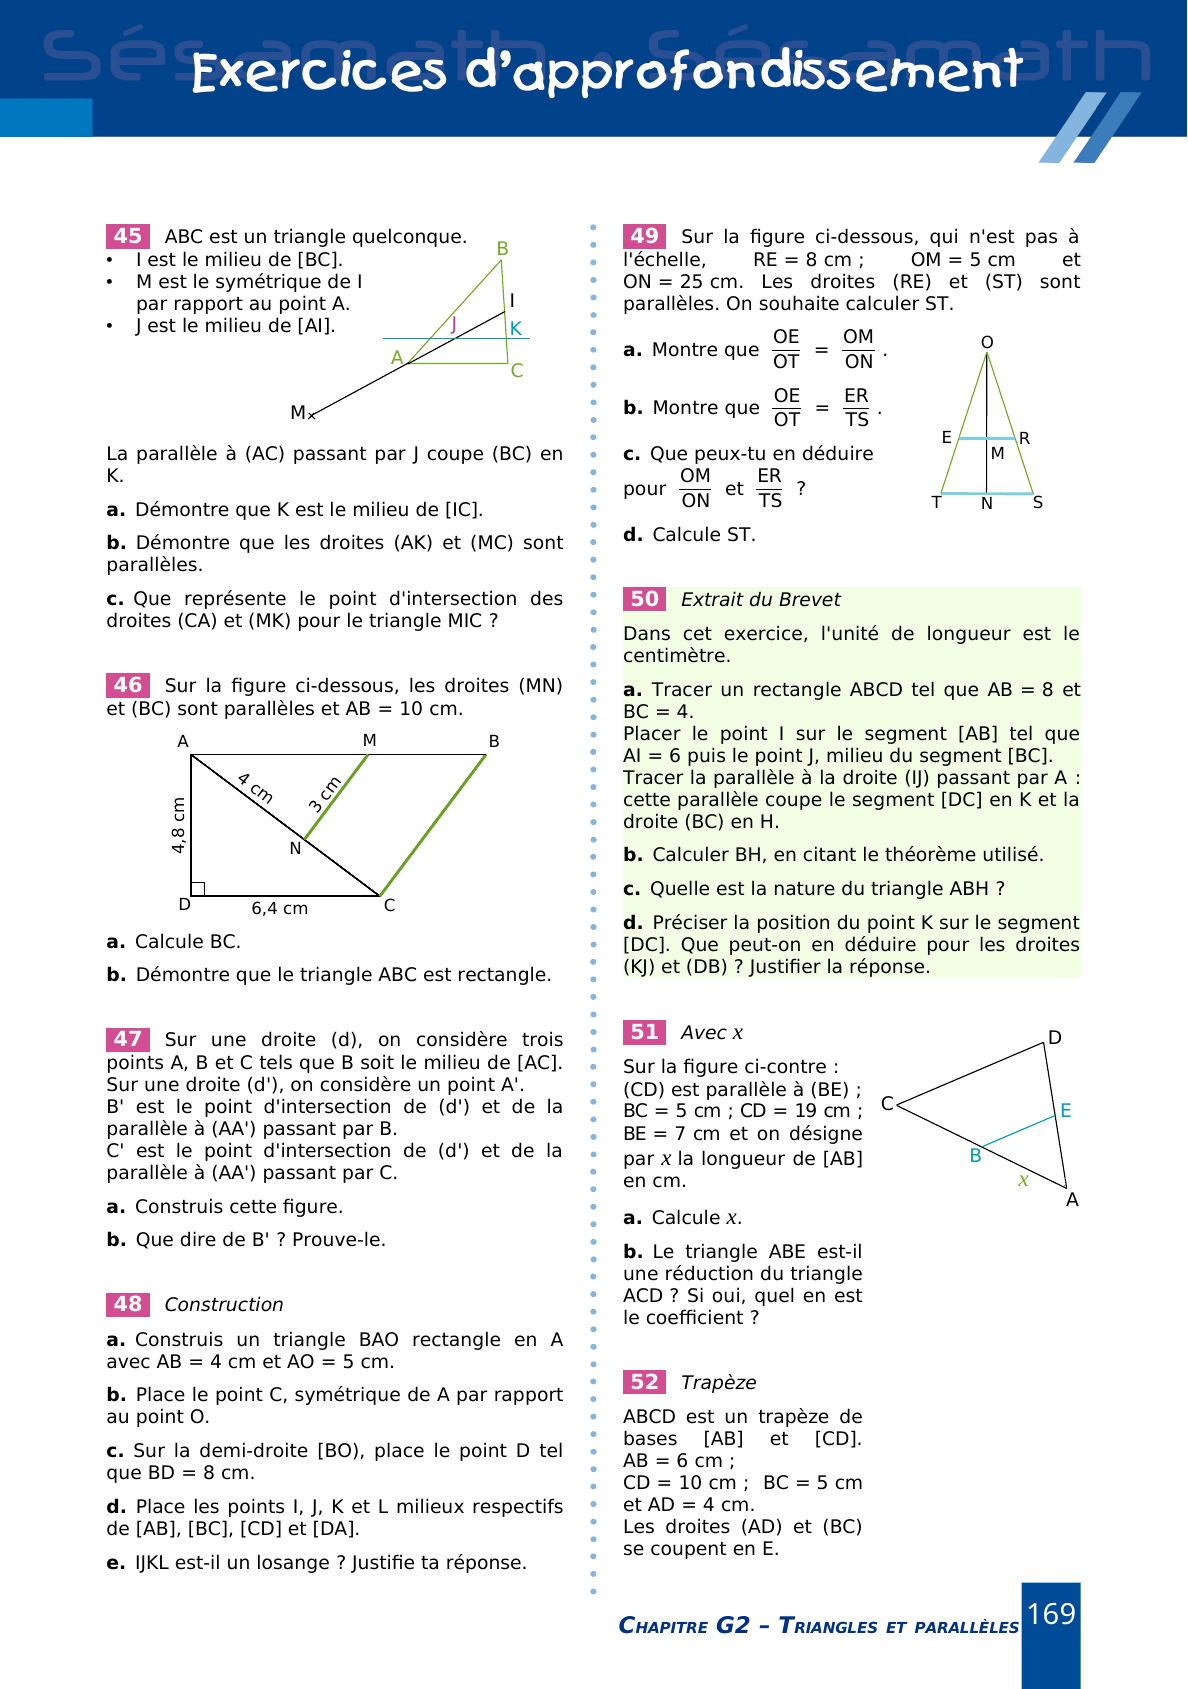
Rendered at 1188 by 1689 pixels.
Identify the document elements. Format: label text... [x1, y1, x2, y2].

list Calcule ST. [623, 524, 1081, 546]
list [963, 385, 986, 431]
list Préciser la position du point K sur le segment [DC]. Que peut-on en déduire pour les droites (KJ) et (DB) ? Justifier la réponse. [623, 912, 1081, 978]
list Calcule BC. [106, 931, 564, 952]
list Sur la figure ci-dessous, qui n'est pas à l'échelle, RE = 8 cm ; OM = 5 cm et ON = 25 cm. Les droites (RE) et (ST) sont parallèles. On souhaite calculer ST. [623, 224, 1081, 314]
list ABC est un triangle quelconque. [150, 224, 564, 249]
list [988, 385, 1011, 431]
list M est le symétrique de I par rapport au point A. [106, 271, 489, 314]
list Le triangle ABE est-il une réduction du triangle ACD ? Si oui, quel en est le coefficient ? [623, 1241, 1081, 1329]
list Quelle est la nature du triangle ABH ? [623, 878, 1081, 900]
list Démontre que le triangle ABC est rectangle. [106, 964, 564, 986]
list Sur une droite (d), on considère trois points A, B et C tels que B soit le milieu de [AC]. Sur une droite (d'), on considère un point A'. B' est le point d'intersection de (d') et de la parallèle à (AA') passant par B. C' est le point d'intersection de (d') et de la parallèle à (AA') passant par C. [106, 1028, 564, 1184]
list J est le milieu de [AI]. [506, 314, 564, 337]
list Calculer BH, en citant le théorème utilisé. [623, 844, 1081, 866]
list Calcule x. [623, 1204, 1081, 1229]
list Montre que = . [623, 385, 975, 431]
list Construis cette figure. [106, 1196, 564, 1217]
list Tracer un rectangle ABCD tel que AB = 8 et BC = 4. Placer le point I sur le segment [AB] tel que AI = 6 puis le point J, milieu du segment [BC]. Tracer la parallèle à la droite (IJ) passant par A : cette parallèle coupe le segment [DC] en K et la droite (BC) en H. [623, 679, 1081, 833]
list [999, 385, 1081, 431]
list Extrait du Brevet [666, 587, 1081, 611]
picture [0, 0, 1187, 163]
list Démontre que les droites (AK) et (MC) sont parallèles. [106, 532, 564, 576]
list M est le symétrique de I par rapport au point A. [455, 271, 503, 314]
list Place le point C, symétrique de A par rapport au point O. [106, 1384, 564, 1428]
list Sur la demi-droite [BO), place le point D tel que BD = 8 cm. [106, 1440, 564, 1484]
list Démontre que K est le milieu de [IC]. [106, 498, 564, 521]
list Dans cet exercice, l'unité de longueur est le centimètre. [623, 623, 1081, 667]
text ABCD est un trapèze de bases [AB] et [CD]. AB = 6 cm ; CD = 10 cm ; BC = 5 cm et AD = 4 cm. Les droites (AD) et (BC) se coupent en E. [623, 1406, 1081, 1560]
list J est le milieu de [AI]. [106, 314, 450, 337]
text Sur la figure ci-contre : (CD) est parallèle à (BE) ; BC = 5 cm ; CD = 19 cm ; BE = 7 cm et on désigne par x la longueur de [AB] en cm. [623, 1056, 1081, 1192]
list Que dire de B' ? Prouve-le. [106, 1229, 564, 1251]
list Montre que = . [623, 326, 1081, 373]
list M est le symétrique de I par rapport au point A. [503, 271, 564, 314]
text La parallèle à (AC) passant par J coupe (BC) en K. [106, 443, 564, 487]
list Que représente le point d'intersection des droites (CA) et (MK) pour le triangle MIC ? [106, 588, 564, 632]
list Construis un triangle BAO rectangle en A avec AB = 4 cm et AO = 5 cm. [106, 1329, 564, 1373]
list Que peux-tu en déduire pour et ? [623, 443, 1081, 512]
list J est le milieu de [AI]. [434, 314, 497, 337]
list Place les points I, J, K et L milieux respectifs de [AB], [BC], [CD] et [DA]. [106, 1496, 564, 1540]
list Avec x [623, 1019, 1081, 1045]
list IJKL est-il un losange ? Justifie ta réponse. [106, 1552, 564, 1573]
list Trapèze [666, 1370, 1081, 1394]
list Construction [150, 1293, 564, 1317]
list J est le milieu de [AI]. [461, 314, 505, 337]
list I est le milieu de [BC]. [106, 249, 564, 271]
list Sur la figure ci-dessous, les droites (MN) et (BC) sont parallèles et AB = 10 cm. [106, 673, 564, 719]
